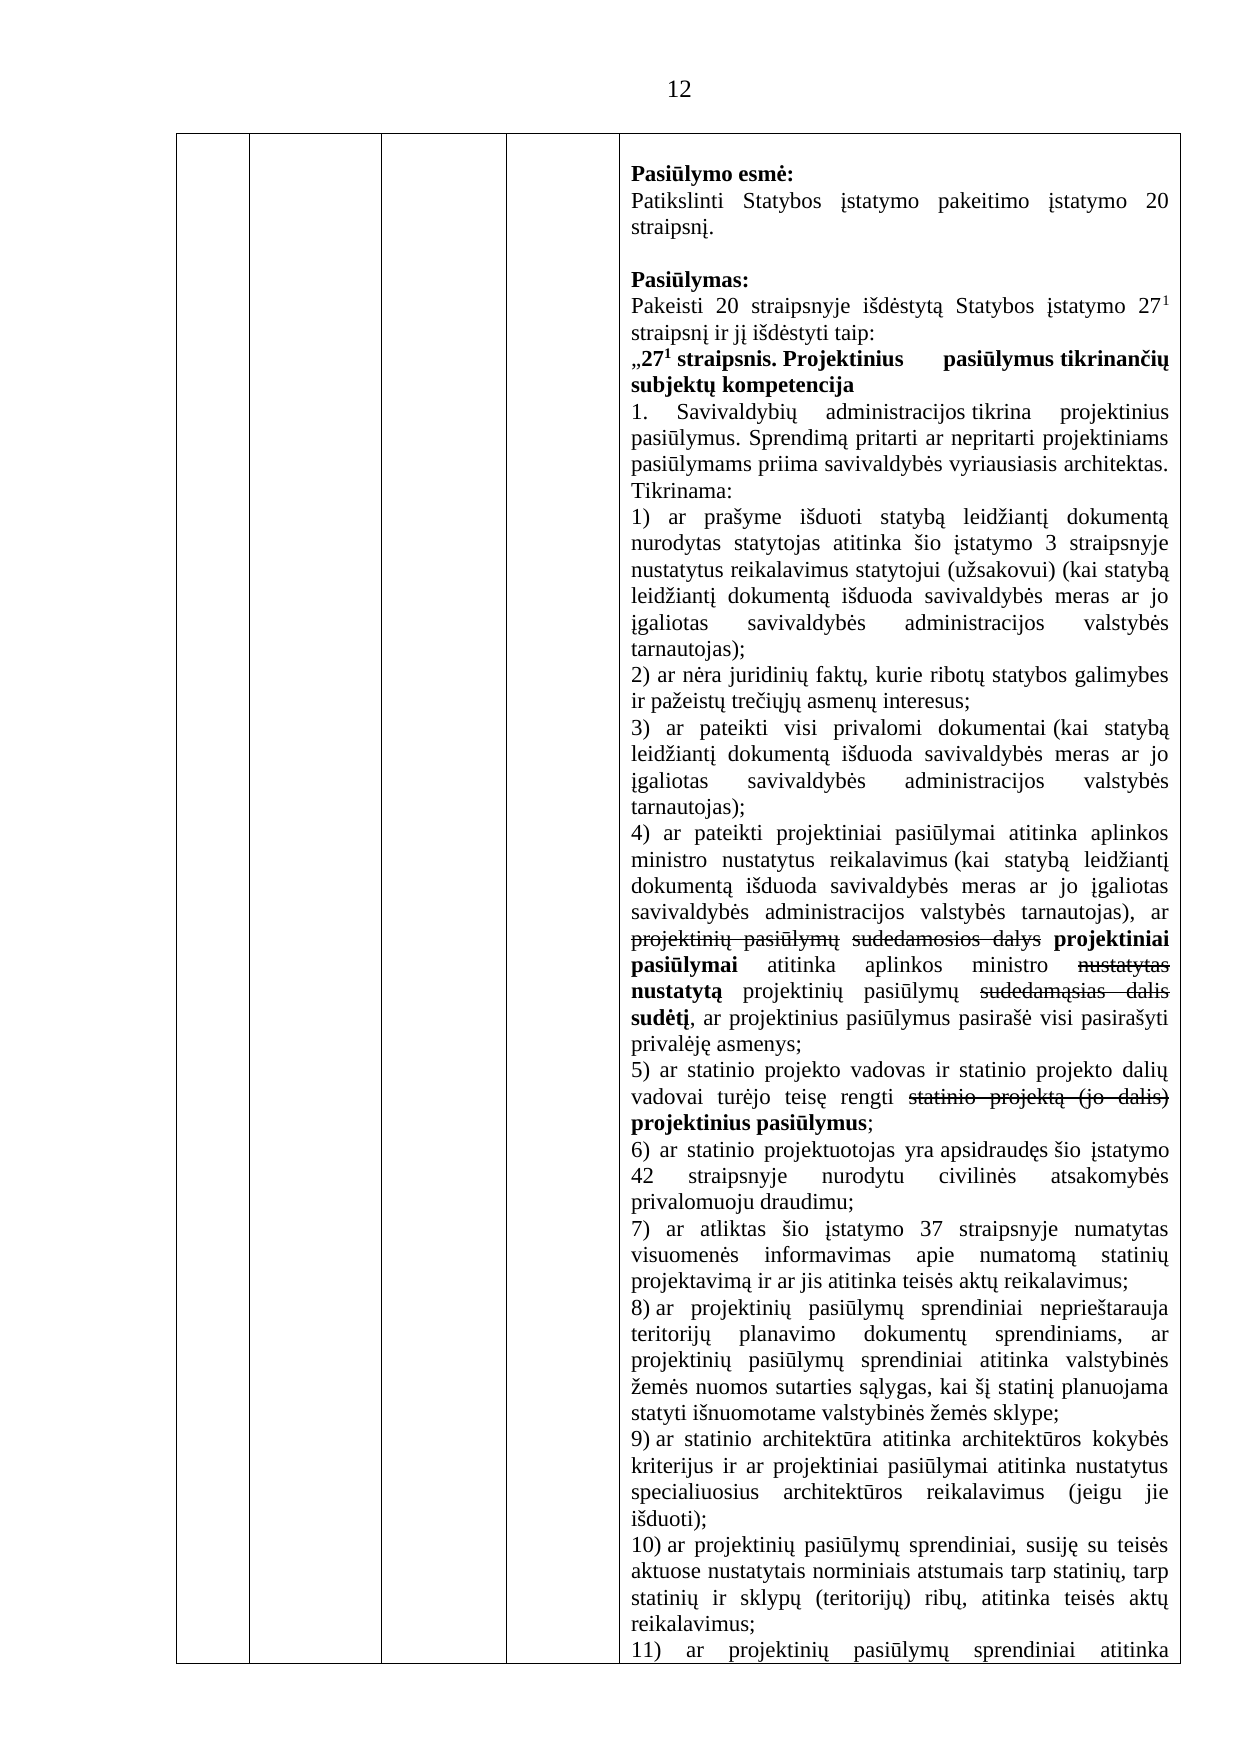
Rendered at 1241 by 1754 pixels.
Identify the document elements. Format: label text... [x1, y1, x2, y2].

table_cell [250, 134, 381, 1663]
table_cell [507, 134, 619, 1663]
table_cell [177, 134, 249, 1663]
table_cell [382, 134, 506, 1663]
table_cell Pasiūlymo esmė: Patikslinti Statybos įstatymo pakeitimo įstatymo 20 straipsnį. Pasiūlymas: Pakeisti 20 straipsnyje išdėstytą Statybos įstatymo 271 straipsnį ir jį išdėstyti taip: „271 straipsnis. Projektinius pasiūlymus tikrinančių subjektų kompetencija 1. Savivaldybių administracijos tikrina projektinius pasiūlymus. Sprendimą pritarti ar nepritarti projektiniams pasiūlymams priima savivaldybės vyriausiasis architektas. Tikrinama: 1) ar prašyme išduoti statybą leidžiantį dokumentą nurodytas statytojas atitinka šio įstatymo 3 straipsnyje nustatytus reikalavimus statytojui (užsakovui) (kai statybą leidžiantį dokumentą išduoda savivaldybės meras ar jo įgaliotas savivaldybės administracijos valstybės tarnautojas); 2) ar nėra juridinių faktų, kurie ribotų statybos galimybes ir pažeistų trečiųjų asmenų interesus; 3) ar pateikti visi privalomi dokumentai (kai statybą leidžiantį dokumentą išduoda savivaldybės meras ar jo įgaliotas savivaldybės administracijos valstybės tarnautojas); 4) ar pateikti projektiniai pasiūlymai atitinka aplinkos ministro nustatytus reikalavimus (kai statybą leidžiantį dokumentą išduoda savivaldybės meras ar jo įgaliotas savivaldybės administracijos valstybės tarnautojas), ar projektinių pasiūlymų sudedamosios dalys projektiniai pasiūlymai atitinka aplinkos ministro nustatytas nustatytą projektinių pasiūlymų sudedamąsias dalis sudėtį, ar projektinius pasiūlymus pasirašė visi pasirašyti privalėję asmenys; 5) ar statinio projekto vadovas ir statinio projekto dalių vadovai turėjo teisę rengti statinio projektą (jo dalis) projektinius pasiūlymus; 6) ar statinio projektuotojas yra apsidraudęs šio įstatymo 42 straipsnyje nurodytu civilinės atsakomybės privalomuoju draudimu; 7) ar atliktas šio įstatymo 37 straipsnyje numatytas visuomenės informavimas apie numatomą statinių projektavimą ir ar jis atitinka teisės aktų reikalavimus; 8) ar projektinių pasiūlymų sprendiniai neprieštarauja teritorijų planavimo dokumentų sprendiniams, ar projektinių pasiūlymų sprendiniai atitinka valstybinės žemės nuomos sutarties sąlygas, kai šį statinį planuojama statyti išnuomotame valstybinės žemės sklype; 9) ar statinio architektūra atitinka architektūros kokybės kriterijus ir ar projektiniai pasiūlymai atitinka nustatytus specialiuosius architektūros reikalavimus (jeigu jie išduoti); 10) ar projektinių pasiūlymų sprendiniai, susiję su teisės aktuose nustatytais norminiais atstumais tarp statinių, tarp statinių ir sklypų (teritorijų) ribų, atitinka teisės aktų reikalavimus; 11) ar projektinių pasiūlymų sprendiniai atitinka [620, 134, 1180, 1663]
